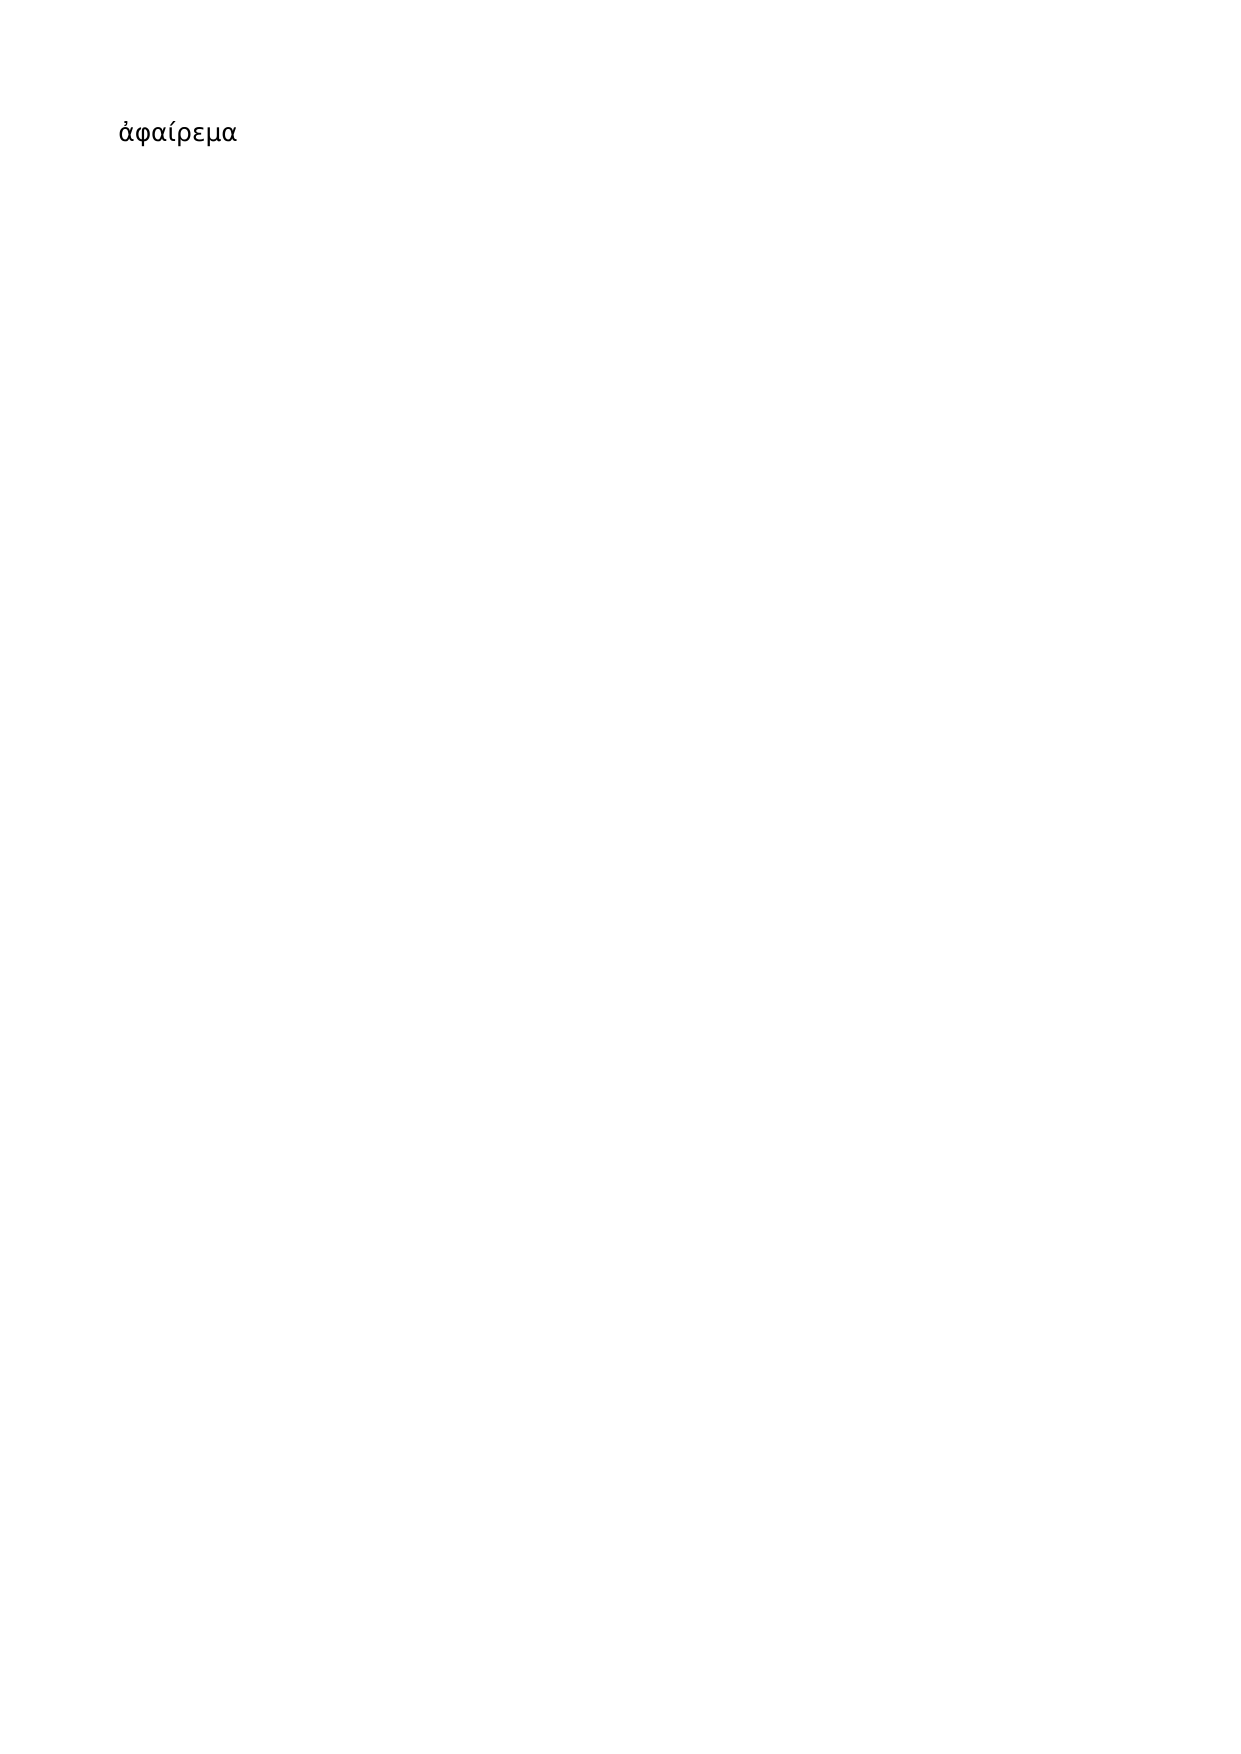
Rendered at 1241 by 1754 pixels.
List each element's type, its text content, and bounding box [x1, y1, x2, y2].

text ἀφαίρεμα [118, 118, 1122, 147]
